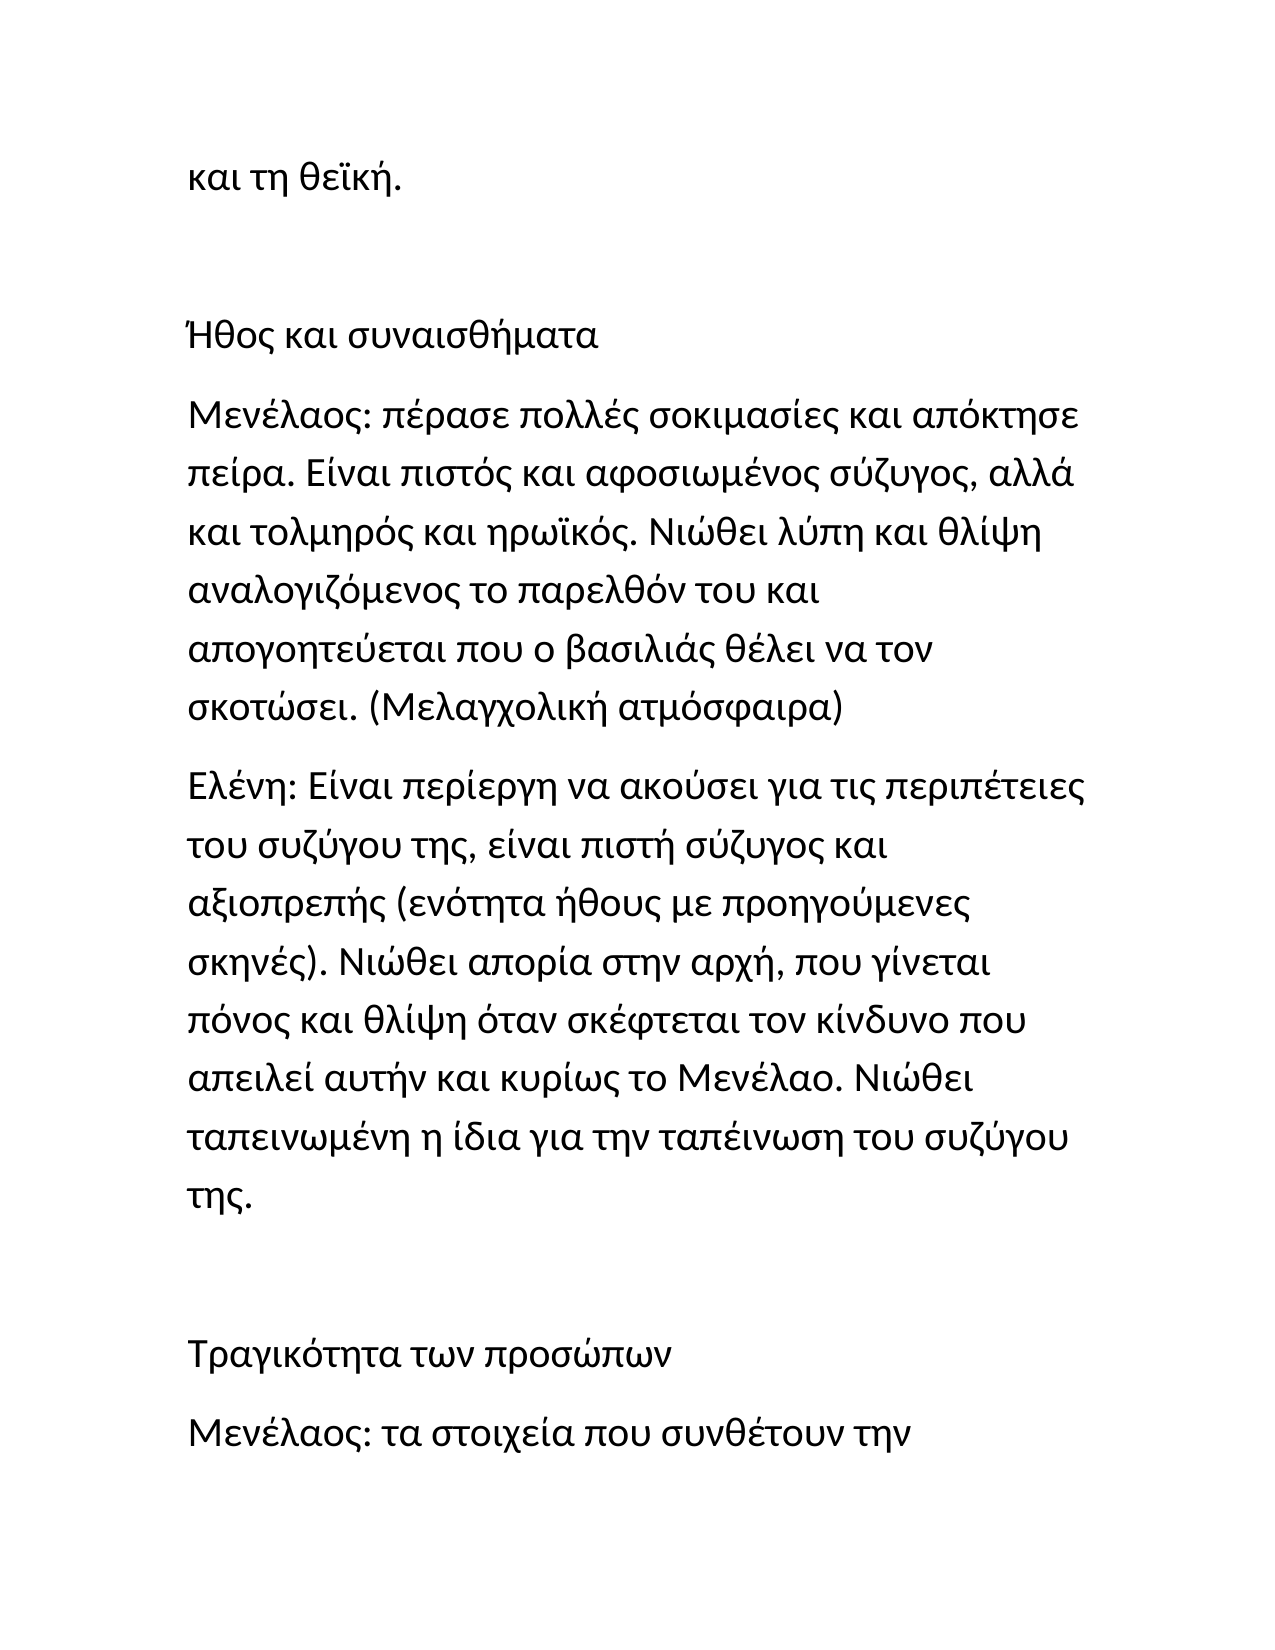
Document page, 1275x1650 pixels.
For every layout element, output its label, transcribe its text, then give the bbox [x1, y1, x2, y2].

text και τη θεϊκή. [187, 150, 1087, 201]
text Μενέλαος: τα στοιχεία που συνθέτουν την [187, 1406, 1087, 1457]
text Μενέλαος: πέρασε πολλές σοκιμασίες και απόκτησε πείρα. Είναι πιστός και αφοσιωμένος σύζυγος, αλλά και τολμηρός και ηρωϊκός. Νιώθει λύπη και θλίψη αναλογιζόμενος το παρελθόν του και απογοητεύεται που ο βασιλιάς θέλει να τον σκοτώσει. (Μελαγχολική ατμόσφαιρα) [187, 388, 1087, 731]
text Ελένη: Είναι περίεργη να ακούσει για τις περιπέτειες του συζύγου της, είναι πιστή σύζυγος και αξιοπρεπής (ενότητα ήθους με προηγούμενες σκηνές). Νιώθει απορία στην αρχή, που γίνεται πόνος και θλίψη όταν σκέφτεται τον κίνδυνο που απειλεί αυτήν και κυρίως το Μενέλαο. Νιώθει ταπεινωμένη η ίδια για την ταπέινωση του συζύγου της. [187, 759, 1087, 1219]
text Τραγικότητα των προσώπων [187, 1327, 1087, 1378]
text Ήθος και συναισθήματα [187, 308, 1087, 359]
